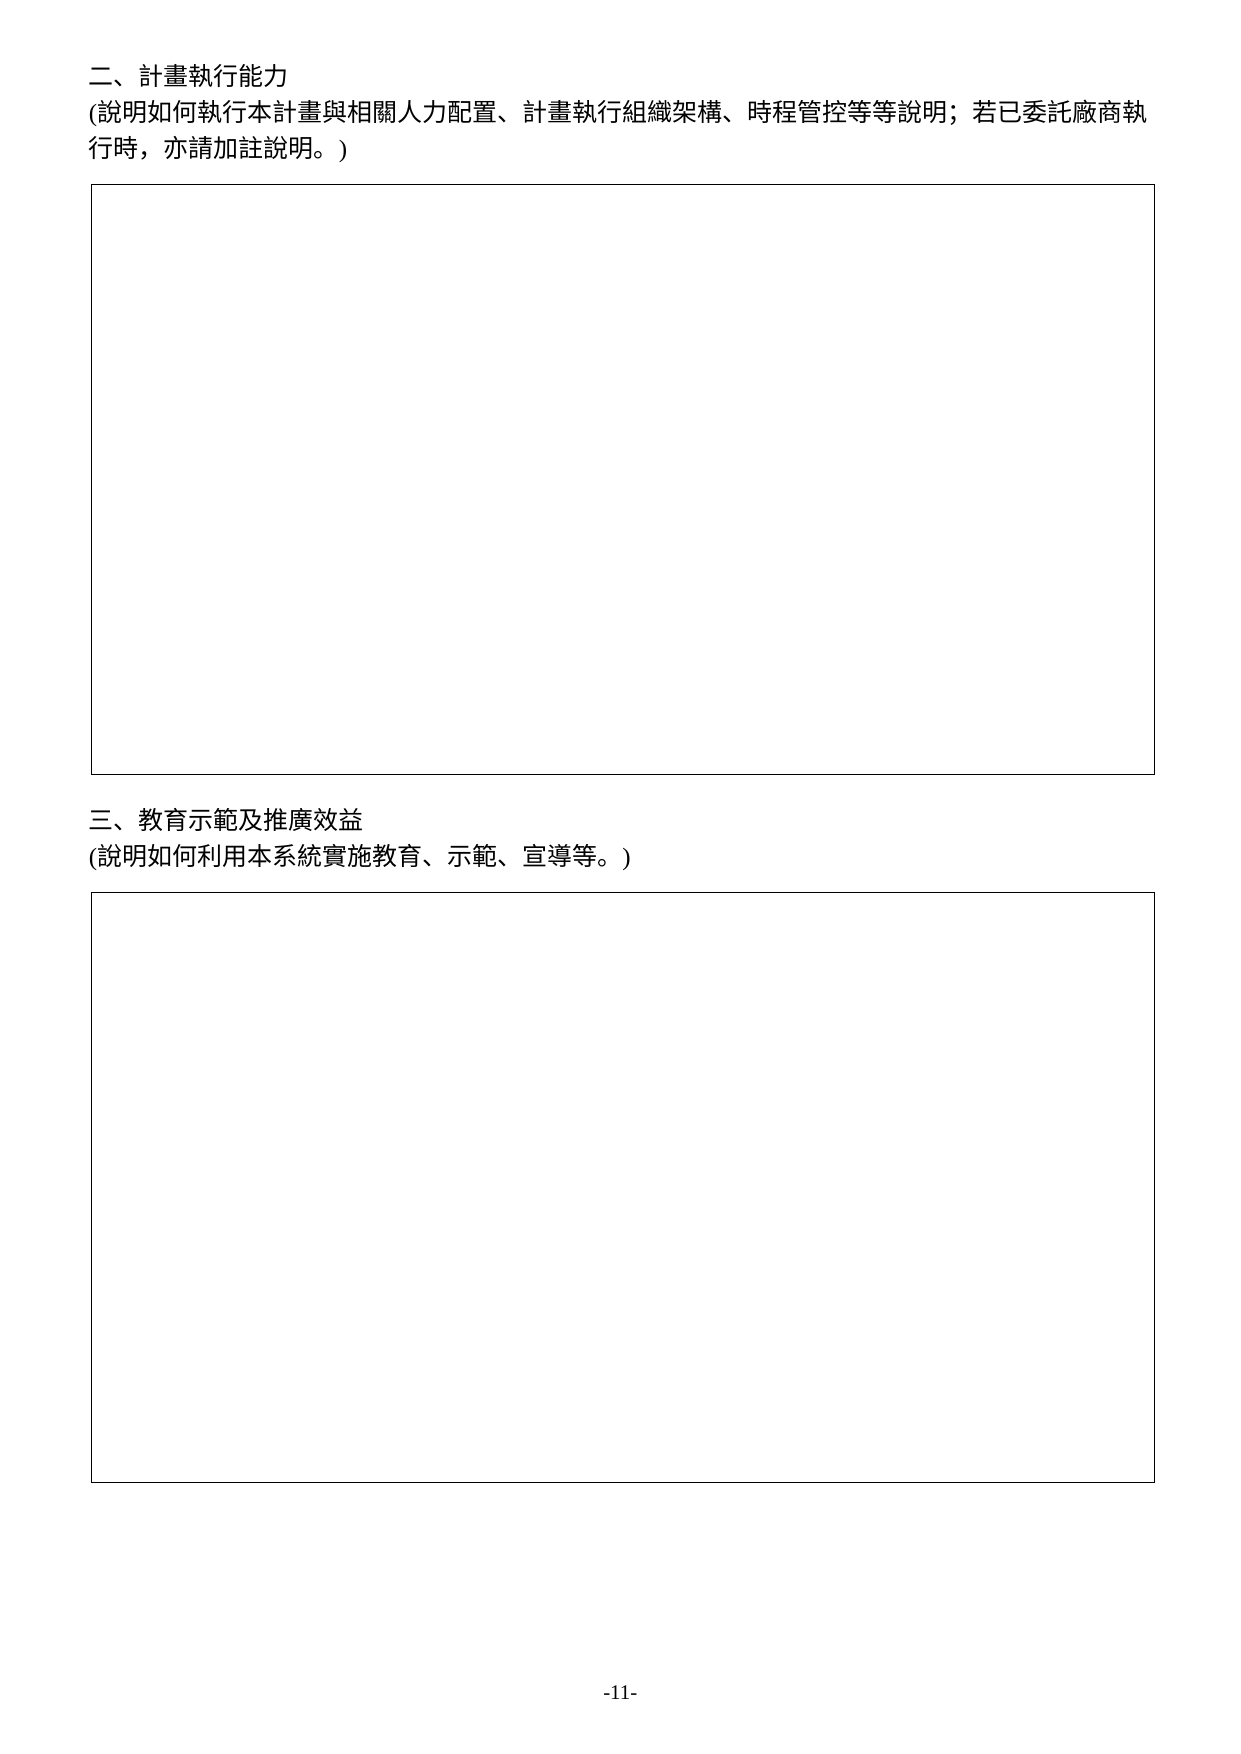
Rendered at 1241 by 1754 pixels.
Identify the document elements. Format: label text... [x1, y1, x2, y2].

text 三、教育示範及推廣效益 [89, 800, 1152, 837]
text (說明如何利用本系統實施教育、示範、宣導等。) [89, 837, 1152, 873]
table_header [92, 893, 1154, 1482]
text (說明如何執行本計畫與相關人力配置、計畫執行組織架構、時程管控等等說明；若已委託廠商執行時，亦請加註說明。) [89, 92, 1152, 165]
text 二、計畫執行能力 [89, 56, 1152, 92]
table_header [92, 185, 1154, 774]
